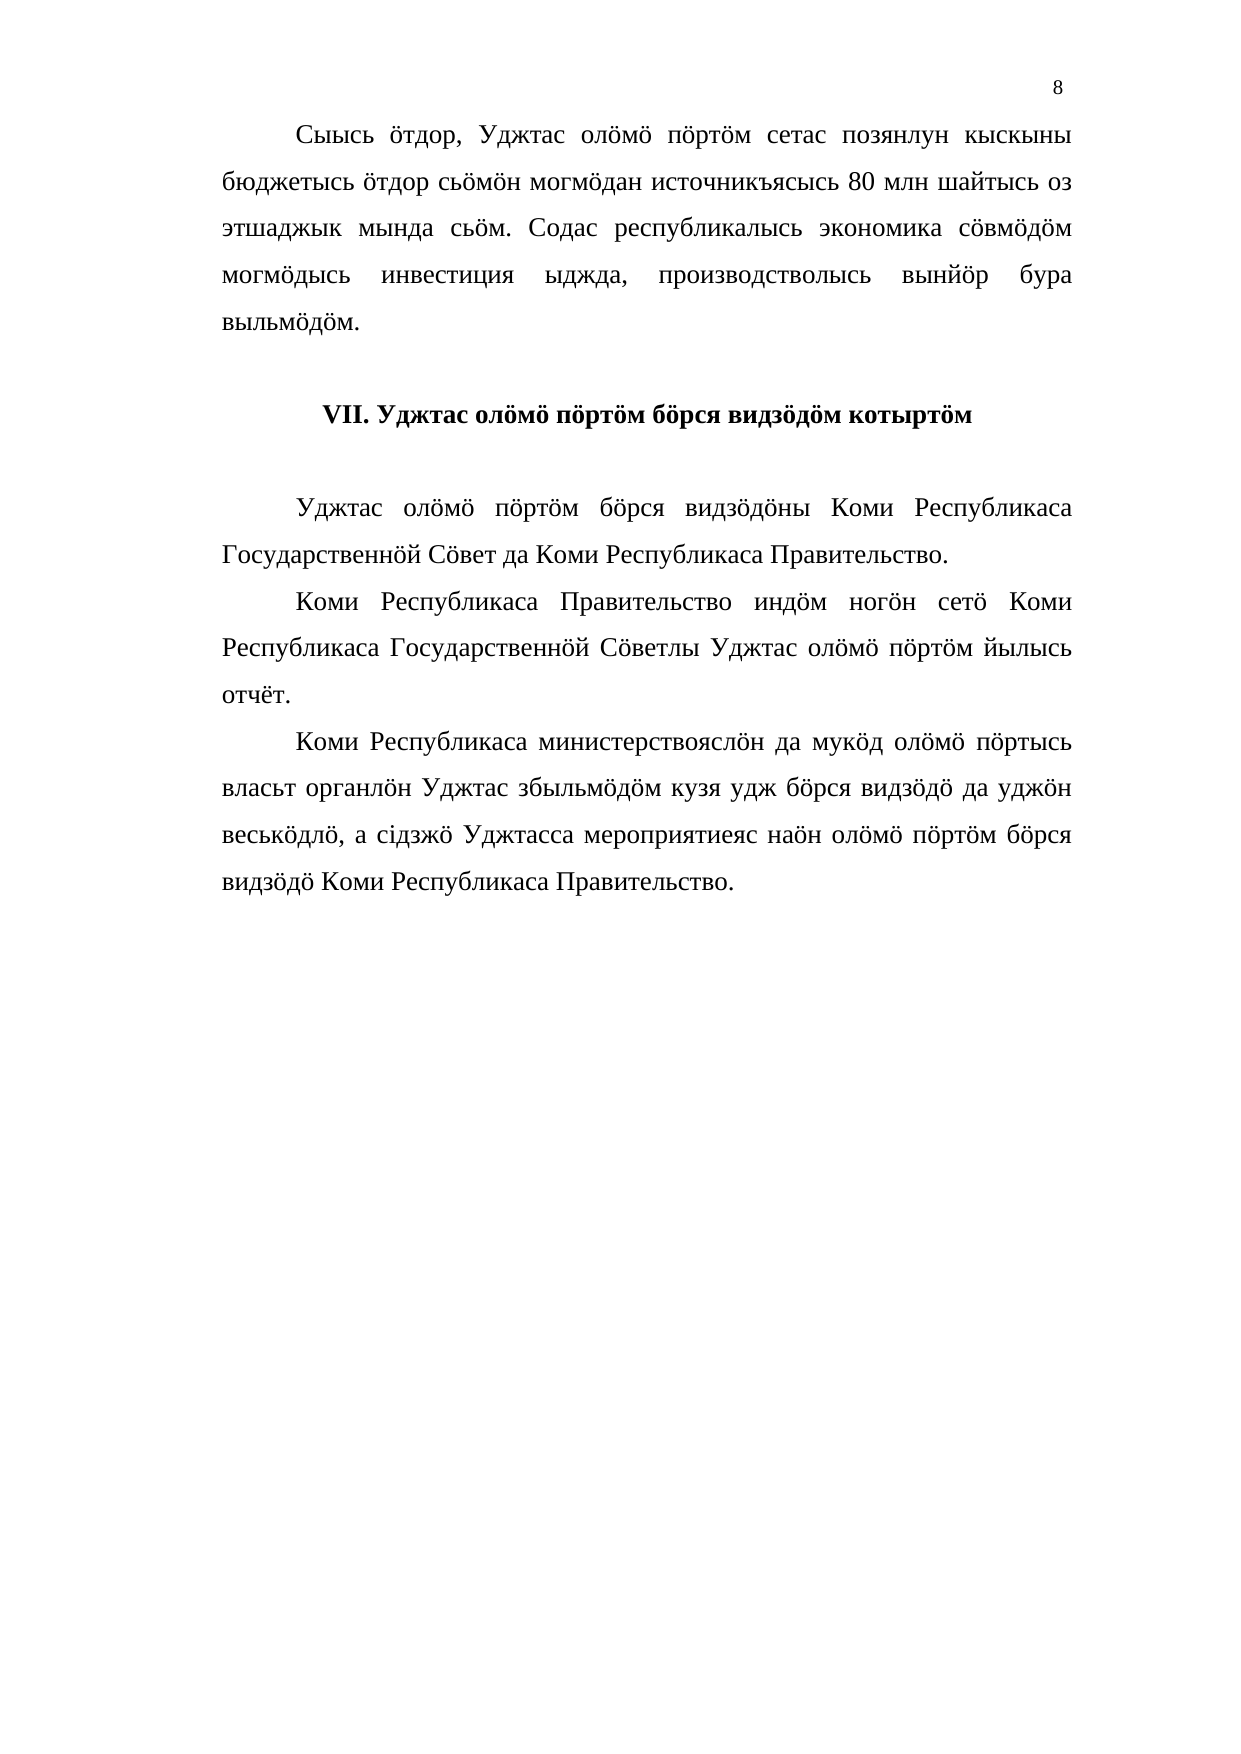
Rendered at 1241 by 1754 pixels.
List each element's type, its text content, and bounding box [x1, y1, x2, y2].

text VII. Уджтас олöмö пöртöм бöрся видзöдöм котыртöм [222, 398, 1073, 429]
text Коми Республикаса Правительство индöм ногöн сетö Коми Республикаса Государственнöй Сöветлы Уджтас олöмö пöртöм йылысь отчёт. [222, 585, 1073, 709]
text Сыысь öтдор, Уджтас олöмö пöртöм сетас позянлун кыскыны бюджетысь öтдор сьöмöн могмöдан источникъясысь 80 млн шайтысь оз этшаджык мында сьöм. Содас республикалысь экономика сöвмöдöм могмöдысь инвестиция ыджда, производстволысь вынйöр бура выльмöдöм. [222, 118, 1073, 336]
text Коми Республикаса министерствояслöн да мукöд олöмö пöртысь власьт органлöн Уджтас збыльмöдöм кузя удж бöрся видзöдö да уджöн веськöдлö, а сiдзжö Уджтасса мероприятиеяс наöн олöмö пöртöм бöрся видзöдö Коми Республикаса Правительство. [222, 725, 1073, 896]
text Уджтас олöмö пöртöм бöрся видзöдöны Коми Республикаса Государственнöй Сöвет да Коми Республикаса Правительство. [222, 491, 1073, 569]
